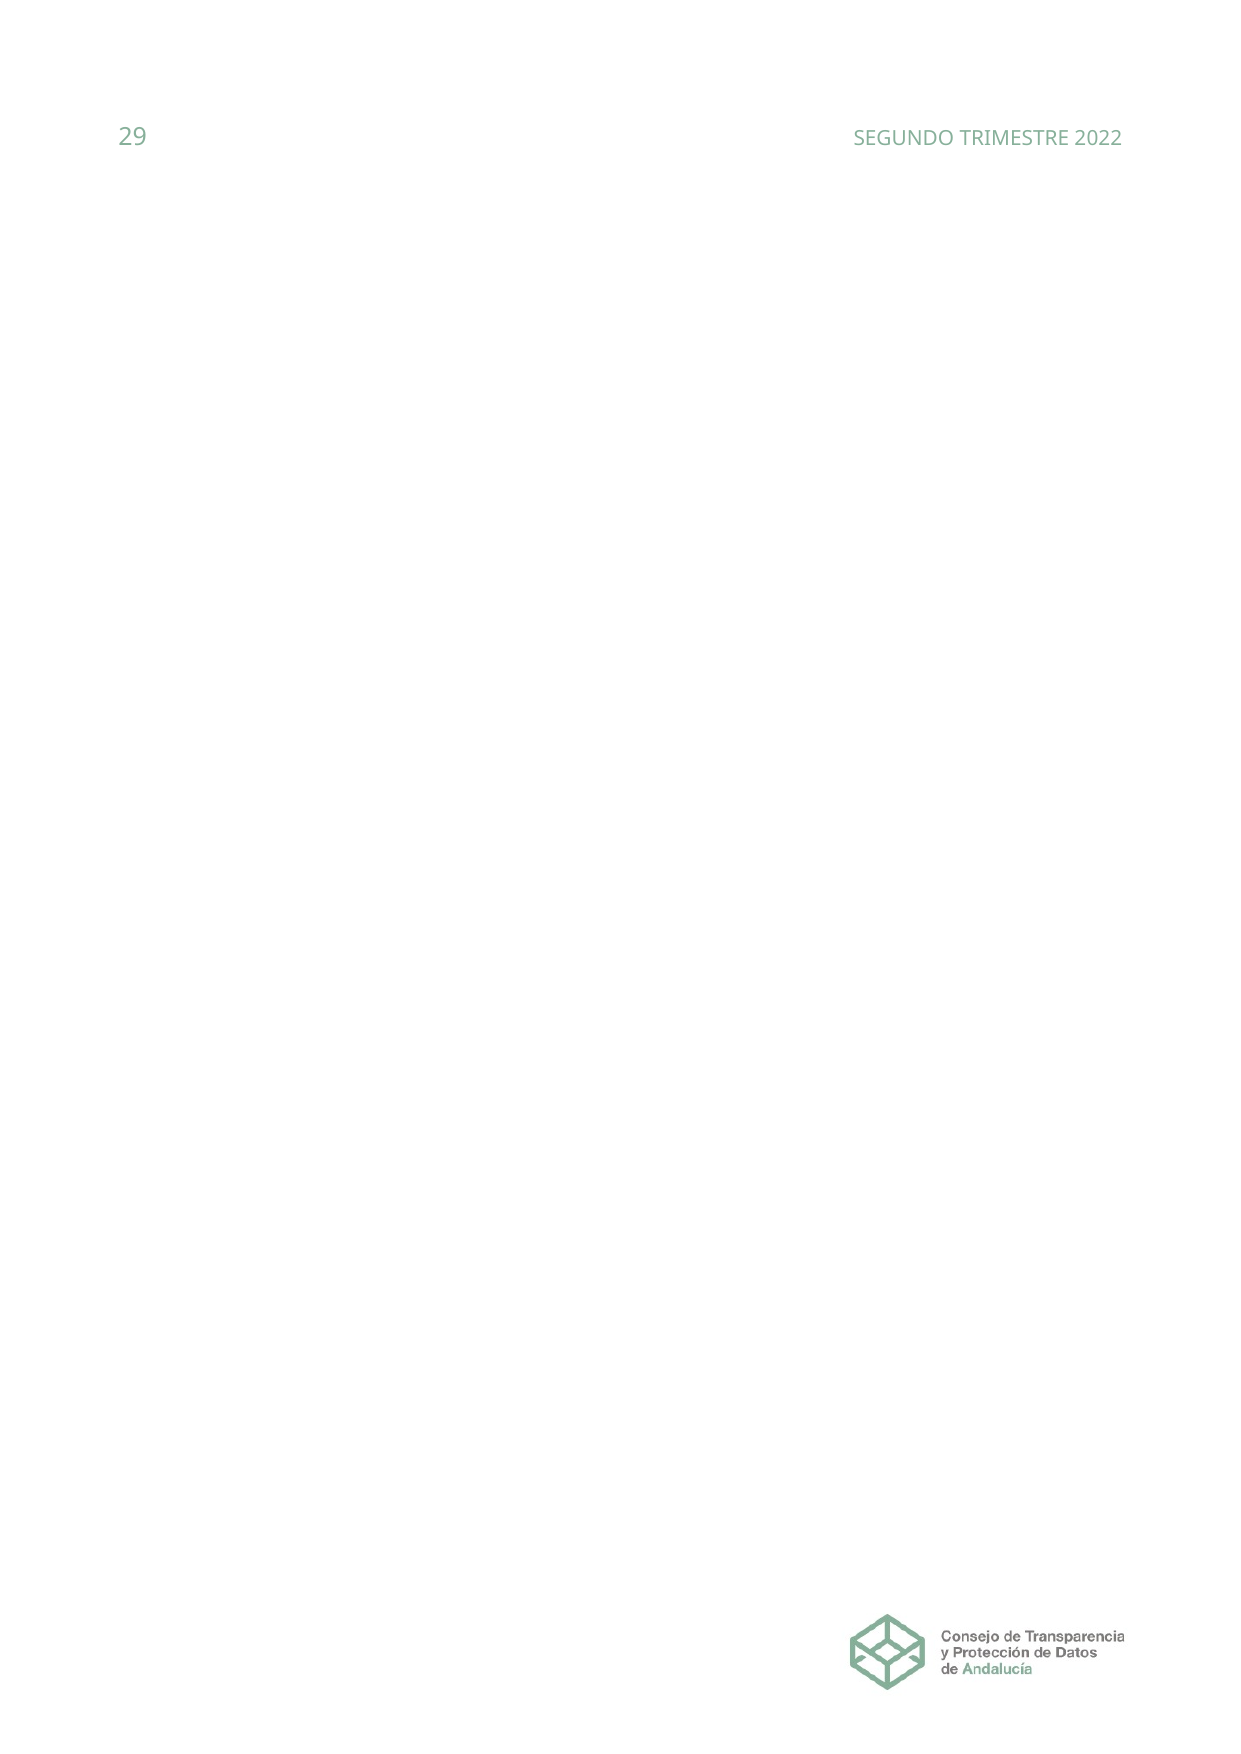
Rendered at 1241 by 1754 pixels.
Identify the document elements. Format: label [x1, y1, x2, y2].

picture [838, 1599, 1142, 1712]
